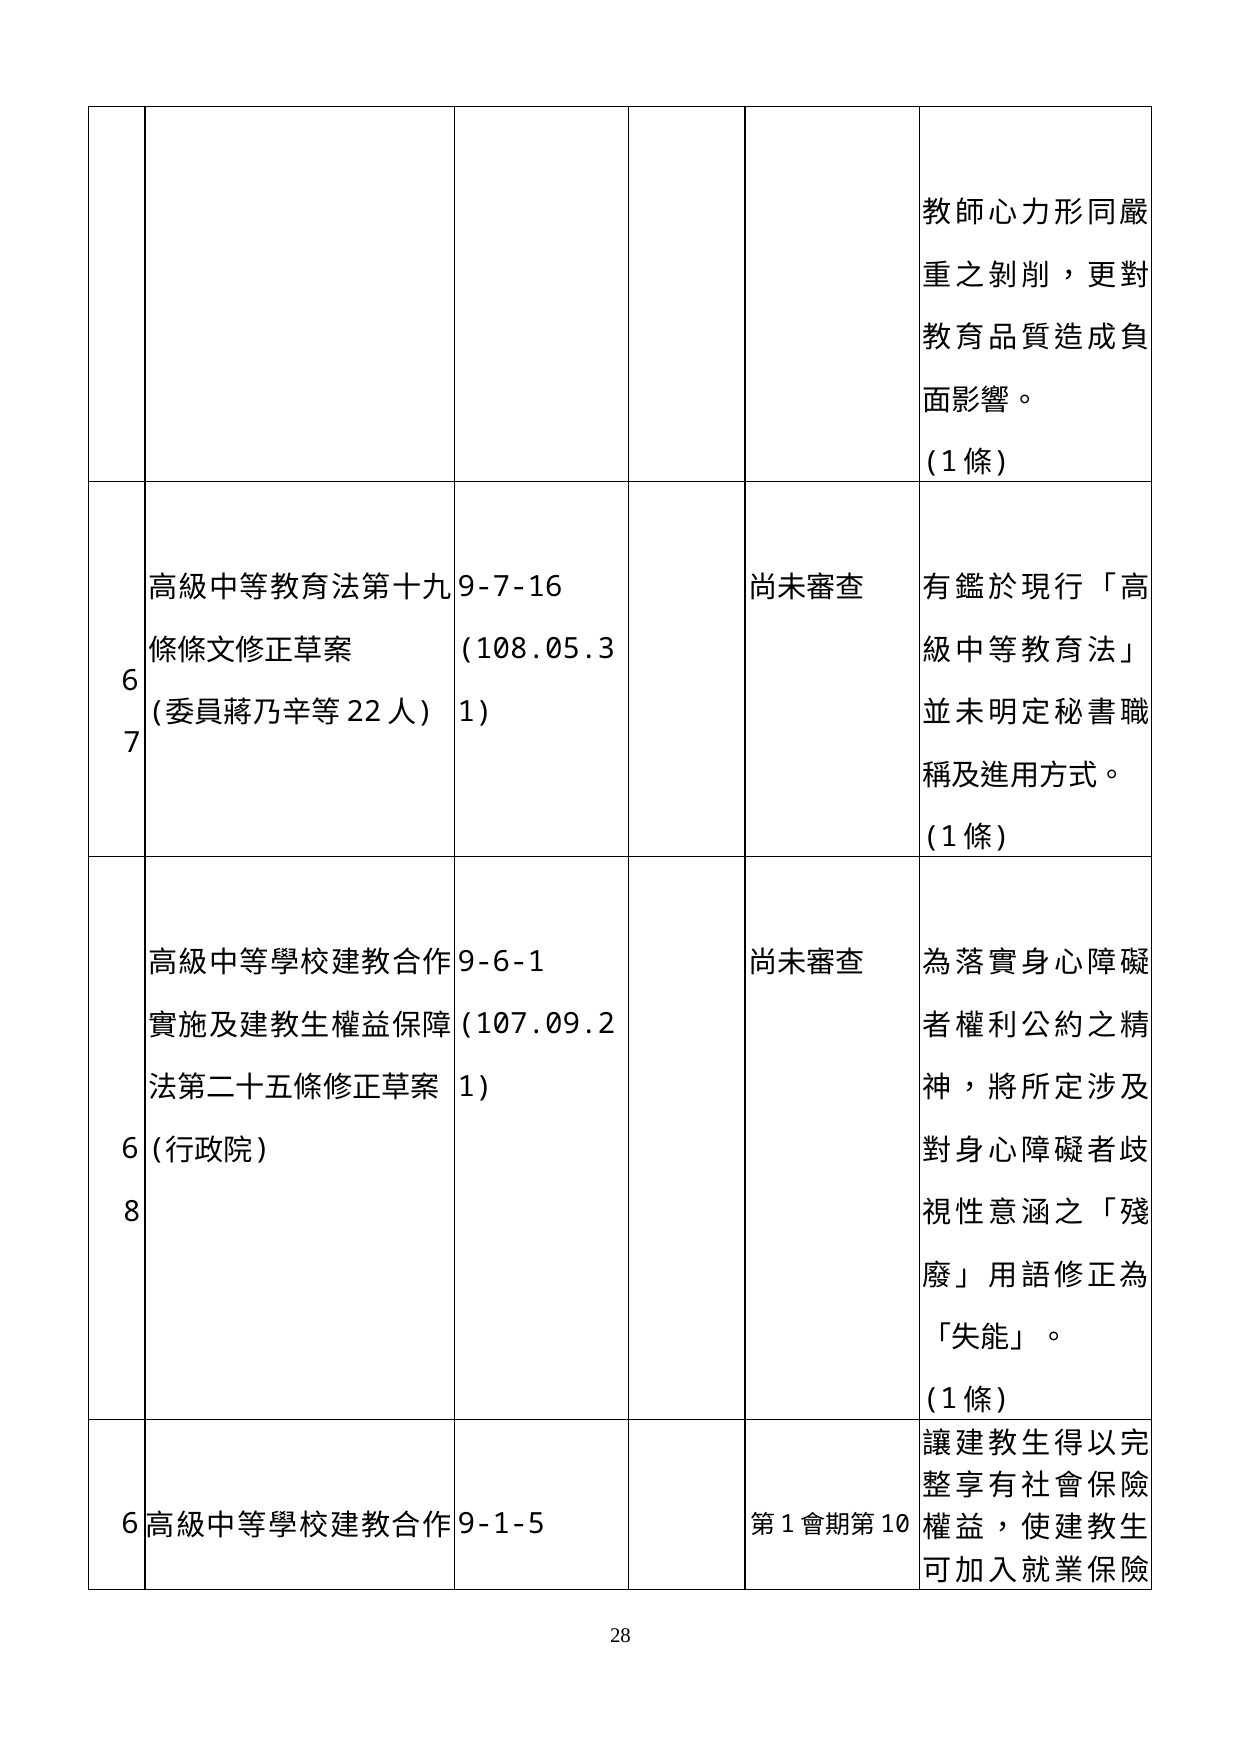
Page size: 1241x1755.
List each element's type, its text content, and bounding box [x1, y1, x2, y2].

table_cell 9-6-1 (107.09.21) [455, 857, 628, 1418]
table_cell [89, 1420, 144, 1589]
table_cell [89, 107, 144, 481]
table_cell [629, 107, 744, 481]
table_cell [629, 857, 744, 1418]
table_cell 高級中等學校建教合作實施及建教生權益保障法第二十五條修正草案 (行政院) [146, 857, 454, 1418]
table_cell 9-7-16 (108.05.31) [455, 482, 628, 856]
table_cell 尚未審查 [746, 482, 919, 856]
table_cell 高級中等學校建教合作 [146, 1420, 454, 1589]
table_cell 教師心力形同嚴重之剝削，更對教育品質造成負面影響。 (1條) [920, 107, 1151, 481]
table_cell 有鑑於現行「高級中等教育法」並未明定秘書職稱及進用方式。 (1條) [920, 482, 1151, 856]
table_cell 第1會期第10 [746, 1420, 919, 1589]
table_cell 尚未審查 [746, 857, 919, 1418]
table_cell [746, 107, 919, 481]
table_cell [629, 482, 744, 856]
table_cell [146, 107, 454, 481]
table_cell 9-1-5 [455, 1420, 628, 1589]
table_cell [629, 1420, 744, 1589]
table_cell [89, 857, 144, 1418]
table_cell [455, 107, 628, 481]
table_cell 為落實身心障礙者權利公約之精神，將所定涉及對身心障礙者歧視性意涵之「殘廢」用語修正為「失能」。 (1條) [920, 857, 1151, 1418]
table_cell [89, 482, 144, 856]
table_cell 讓建教生得以完整享有社會保險權益，使建教生可加入就業保險 [920, 1420, 1151, 1589]
table_cell 高級中等教育法第十九條條文修正草案 (委員蔣乃辛等22人) [146, 482, 454, 856]
